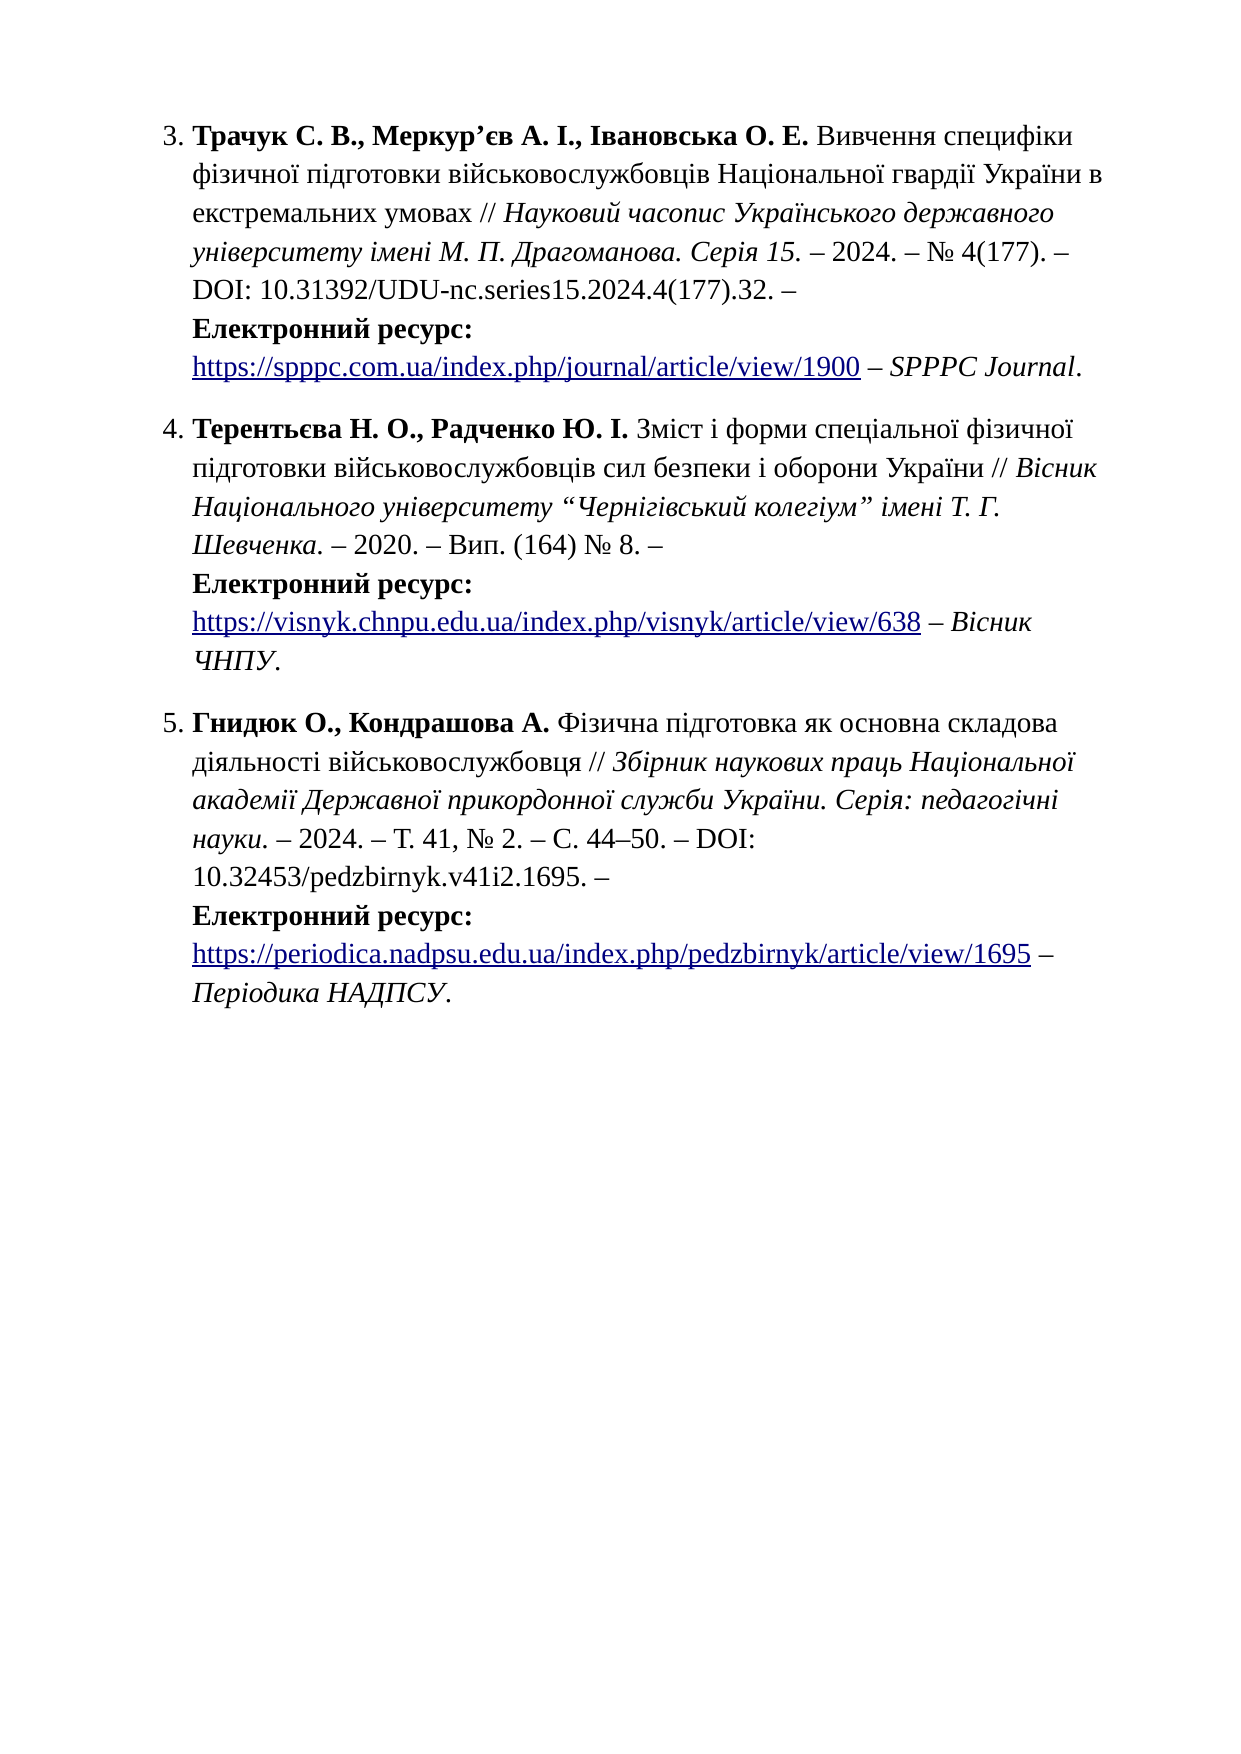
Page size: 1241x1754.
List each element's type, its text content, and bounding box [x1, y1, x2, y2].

list Трачук С. В., Меркур’єв А. І., Івановська О. Е. Вивчення специфіки фізичної підготовки військовослужбовців Національної гвардії України в екстремальних умовах // Науковий часопис Українського державного університету імені М. П. Драгоманова. Серія 15. – 2024. – № 4(177). – DOI: 10.31392/UDU-nc.series15.2024.4(177).32. – Електронний ресурс: https://spppc.com.ua/index.php/journal/article/view/1900 – SPPPC Journal. [162, 118, 1122, 383]
list Терентьєва Н. О., Радченко Ю. І. Зміст і форми спеціальної фізичної підготовки військовослужбовців сил безпеки і оборони України // Вісник Національного університету “Чернігівський колегіум” імені Т. Г. Шевченка. – 2020. – Вип. (164) № 8. – Електронний ресурс: https://visnyk.chnpu.edu.ua/index.php/visnyk/article/view/638 – Вісник ЧНПУ. [162, 412, 1122, 676]
list Гнидюк О., Кондрашова А. Фізична підготовка як основна складова діяльності військовослужбовця // Збірник наукових праць Національної академії Державної прикордонної служби України. Серія: педагогічні науки. – 2024. – Т. 41, № 2. – С. 44–50. – DOI: 10.32453/pedzbirnyk.v41i2.1695. – Електронний ресурс: https://periodica.nadpsu.edu.ua/index.php/pedzbirnyk/article/view/1695 – Періодика НАДПСУ. [162, 705, 1122, 1008]
